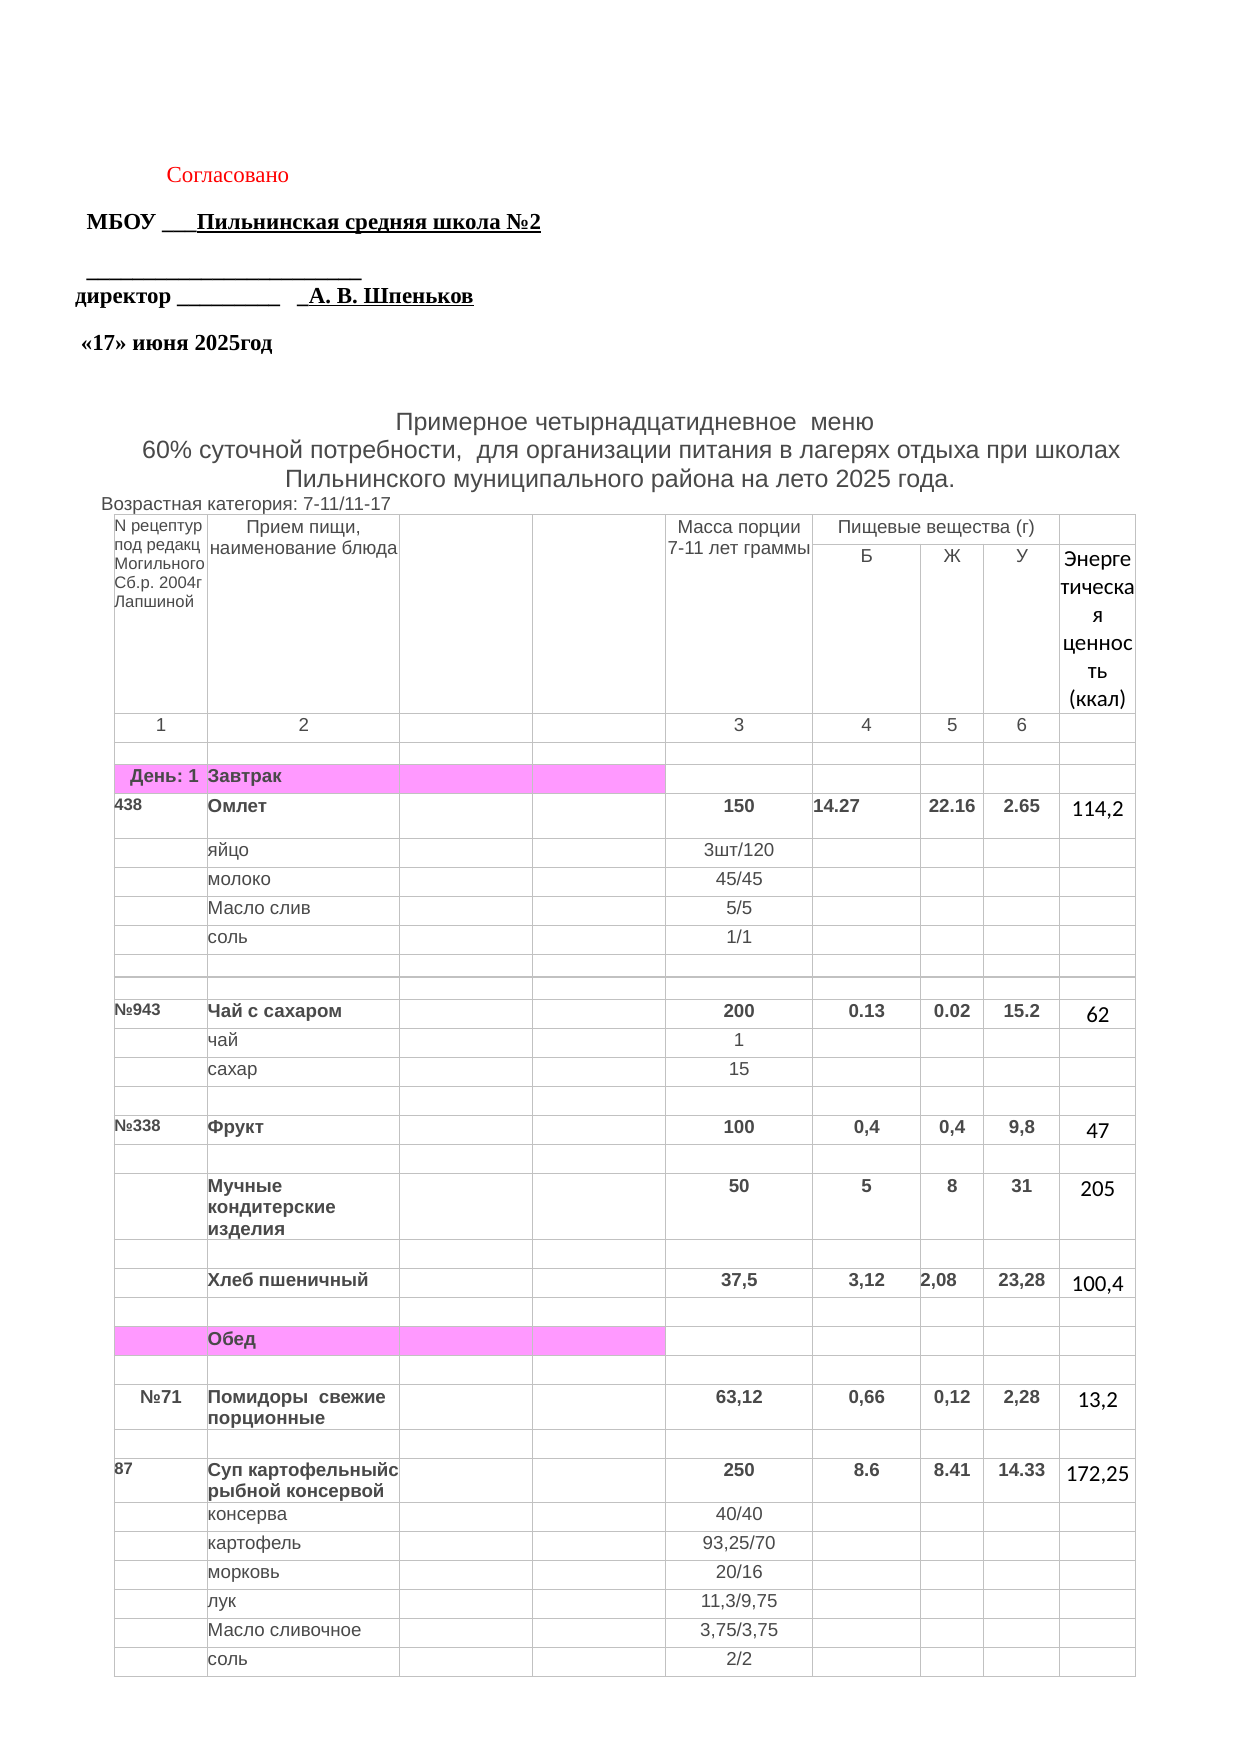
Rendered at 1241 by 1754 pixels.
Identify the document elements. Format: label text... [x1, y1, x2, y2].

table_cell [208, 955, 399, 976]
table_cell Омлет [208, 794, 399, 837]
table_cell 15 [666, 1058, 812, 1086]
table_cell [400, 1356, 532, 1384]
table_cell [666, 1298, 812, 1326]
table_cell [533, 1269, 665, 1297]
table_cell [533, 743, 665, 764]
text Примерное четырнадцатидневное меню [75, 407, 1165, 435]
table_cell 50 [666, 1174, 812, 1239]
table_cell [921, 1087, 983, 1115]
table_cell [813, 1590, 920, 1618]
table_cell [400, 1087, 532, 1115]
table_cell 5 [813, 1174, 920, 1239]
table_cell [115, 1327, 207, 1355]
table_cell [533, 1087, 665, 1115]
table_cell [813, 1145, 920, 1173]
table_cell [400, 1503, 532, 1531]
table_cell [984, 743, 1059, 764]
table_cell [1060, 1619, 1135, 1647]
table_cell [400, 1298, 532, 1326]
table_cell [984, 1648, 1059, 1676]
table_cell [921, 1298, 983, 1326]
table_cell [813, 1298, 920, 1326]
table_cell [984, 868, 1059, 896]
table_cell соль [208, 1648, 399, 1676]
table_cell [400, 1174, 532, 1239]
table_cell Ж [921, 545, 983, 713]
table_cell 11,3/9,75 [666, 1590, 812, 1618]
table_header [533, 515, 665, 713]
table_cell [813, 1029, 920, 1057]
table_cell [115, 1174, 207, 1239]
table_cell 40/40 [666, 1503, 812, 1531]
table_header Масса порции 7-11 лет граммы [666, 515, 812, 713]
table_cell [533, 765, 665, 793]
table_cell [666, 1356, 812, 1384]
table_cell 62 [1060, 1000, 1135, 1028]
table_cell 172,25 [1060, 1459, 1135, 1502]
table_cell [921, 1590, 983, 1618]
text «17» июня 2025год [75, 329, 1165, 356]
table_cell [533, 1174, 665, 1239]
table_cell [1060, 714, 1135, 742]
table_header N рецептур под редакц Могильного Сб.р. 2004г Лапшиной [115, 515, 207, 713]
table_cell [400, 1240, 532, 1268]
table_cell [115, 1503, 207, 1531]
table_cell [921, 1145, 983, 1173]
table_cell [666, 765, 812, 793]
table_cell [400, 1561, 532, 1589]
table_cell [666, 955, 812, 976]
table_cell [984, 955, 1059, 976]
table_cell [1060, 1356, 1135, 1384]
table_cell [533, 839, 665, 867]
table_cell [1060, 1087, 1135, 1115]
table_cell [921, 955, 983, 976]
table_cell [921, 1619, 983, 1647]
table_cell [533, 794, 665, 837]
table_cell [813, 955, 920, 976]
table_cell 2/2 [666, 1648, 812, 1676]
table_cell [1060, 839, 1135, 867]
table_cell [921, 1561, 983, 1589]
table_cell [533, 1430, 665, 1458]
table_cell 47 [1060, 1116, 1135, 1144]
table_cell [921, 1327, 983, 1355]
table_cell [1060, 1561, 1135, 1589]
text ________________________ директор _________ _А. В. Шпеньков [75, 256, 1165, 308]
table_cell [984, 1590, 1059, 1618]
table_cell 1 [666, 1029, 812, 1057]
table_cell [400, 1116, 532, 1144]
table_cell [813, 1648, 920, 1676]
table_cell [115, 955, 207, 976]
table_cell [115, 1029, 207, 1057]
table_cell Энергетическая ценность (ккал) [1060, 545, 1135, 713]
table_cell [400, 743, 532, 764]
table_cell [813, 1561, 920, 1589]
table_cell [1060, 1430, 1135, 1458]
table_cell У [984, 545, 1059, 713]
table_cell 23,28 [984, 1269, 1059, 1297]
table_cell [208, 978, 399, 999]
table_cell [921, 1058, 983, 1086]
table_cell [115, 978, 207, 999]
table_cell [984, 1327, 1059, 1355]
table_cell [208, 1087, 399, 1115]
table_cell [984, 1430, 1059, 1458]
table_cell яйцо [208, 839, 399, 867]
table_cell Фрукт [208, 1116, 399, 1144]
table_cell 2 [208, 714, 399, 742]
table_cell [1060, 1058, 1135, 1086]
table_cell [921, 1356, 983, 1384]
table_cell [1060, 926, 1135, 954]
table_cell 0.02 [921, 1000, 983, 1028]
table_cell [400, 1145, 532, 1173]
table_cell [666, 743, 812, 764]
table_cell лук [208, 1590, 399, 1618]
table_cell [921, 743, 983, 764]
table_cell 14.33 [984, 1459, 1059, 1502]
table_cell [533, 1116, 665, 1144]
text МБОУ ___Пильнинская средняя школа №2 [75, 208, 1165, 235]
table_cell [1060, 897, 1135, 925]
table_cell [533, 926, 665, 954]
table_cell Б [813, 545, 920, 713]
table_cell Мучные кондитерские изделия [208, 1174, 399, 1239]
table_cell Хлеб пшеничный [208, 1269, 399, 1297]
text Возрастная категория: 7-11/11-17 [75, 493, 1165, 514]
table_cell 1/1 [666, 926, 812, 954]
table_cell [115, 1532, 207, 1560]
table_cell 15.2 [984, 1000, 1059, 1028]
table_cell [115, 926, 207, 954]
table_cell 63,12 [666, 1385, 812, 1428]
table_cell [1060, 1590, 1135, 1618]
table_cell 6 [984, 714, 1059, 742]
table_cell [400, 1430, 532, 1458]
table_cell 31 [984, 1174, 1059, 1239]
table_cell [115, 1648, 207, 1676]
table_cell [208, 1145, 399, 1173]
table_cell молоко [208, 868, 399, 896]
table_cell [533, 1619, 665, 1647]
table_cell [533, 1000, 665, 1028]
table_cell [666, 1430, 812, 1458]
table_cell [984, 897, 1059, 925]
table_cell консерва [208, 1503, 399, 1531]
table_cell [400, 765, 532, 793]
text 60% суточной потребности, для организации питания в лагерях отдыха при школах Пильнинского муниципального района на лето 2025 года. [75, 435, 1165, 493]
table_cell [115, 1087, 207, 1115]
table_cell [1060, 1145, 1135, 1173]
table_cell [400, 955, 532, 976]
table_cell [400, 1029, 532, 1057]
table_cell [813, 868, 920, 896]
table_cell 93,25/70 [666, 1532, 812, 1560]
table_cell [984, 1058, 1059, 1086]
table_cell [984, 1503, 1059, 1531]
table_cell соль [208, 926, 399, 954]
table_cell [400, 868, 532, 896]
table_cell [533, 1240, 665, 1268]
table_cell [813, 1532, 920, 1560]
table_cell №338 [115, 1116, 207, 1144]
table_cell [813, 1058, 920, 1086]
table_cell [400, 1590, 532, 1618]
table_cell [533, 955, 665, 976]
table_header [1060, 515, 1135, 543]
table_cell 13,2 [1060, 1385, 1135, 1428]
table_cell 0,66 [813, 1385, 920, 1428]
table_cell [115, 1145, 207, 1173]
table_cell [400, 794, 532, 837]
table_cell 3шт/120 [666, 839, 812, 867]
table_cell [115, 1430, 207, 1458]
table_cell 5 [921, 714, 983, 742]
table_cell [533, 1459, 665, 1502]
table_cell [533, 1503, 665, 1531]
table_cell [115, 839, 207, 867]
table_cell [533, 868, 665, 896]
table_cell 8 [921, 1174, 983, 1239]
table_cell 0.13 [813, 1000, 920, 1028]
table_cell [208, 1356, 399, 1384]
table_cell 150 [666, 794, 812, 837]
table_cell чай [208, 1029, 399, 1057]
table_cell 100 [666, 1116, 812, 1144]
table_cell 3 [666, 714, 812, 742]
table_cell Масло сливочное [208, 1619, 399, 1647]
table_cell [813, 1430, 920, 1458]
table_cell [1060, 1648, 1135, 1676]
table_cell [984, 1298, 1059, 1326]
table_cell [1060, 765, 1135, 793]
table_cell [533, 1356, 665, 1384]
table_cell [400, 839, 532, 867]
table_cell [921, 868, 983, 896]
table_cell [666, 1240, 812, 1268]
table_cell [533, 1327, 665, 1355]
table_cell [400, 1058, 532, 1086]
table_cell 22.16 [921, 794, 983, 837]
table_cell 20/16 [666, 1561, 812, 1589]
table_cell [115, 1298, 207, 1326]
table_cell [666, 1087, 812, 1115]
table_cell 87 [115, 1459, 207, 1502]
table_cell [921, 765, 983, 793]
text Согласовано [75, 161, 1165, 188]
table_cell картофель [208, 1532, 399, 1560]
table_cell [400, 1327, 532, 1355]
table_cell [813, 926, 920, 954]
table_cell 438 [115, 794, 207, 837]
table_cell [400, 1459, 532, 1502]
table_cell [533, 1532, 665, 1560]
table_cell [921, 1430, 983, 1458]
table_cell [921, 978, 983, 999]
table_cell [400, 926, 532, 954]
table_cell 4 [813, 714, 920, 742]
table_cell [208, 743, 399, 764]
table_cell [400, 897, 532, 925]
table_cell [984, 1240, 1059, 1268]
table_cell Помидоры свежие порционные [208, 1385, 399, 1428]
table_cell 45/45 [666, 868, 812, 896]
table_cell Завтрак [208, 765, 399, 793]
table_cell [533, 1590, 665, 1618]
table_cell [115, 743, 207, 764]
table_cell [208, 1430, 399, 1458]
table_cell [533, 1058, 665, 1086]
table_cell [115, 1619, 207, 1647]
table_cell [984, 1029, 1059, 1057]
table_cell 0,4 [813, 1116, 920, 1144]
table_header Прием пищи, наименование блюда [208, 515, 399, 713]
table_cell 9,8 [984, 1116, 1059, 1144]
table_cell [813, 1087, 920, 1115]
table_cell [208, 1240, 399, 1268]
table_cell [1060, 868, 1135, 896]
table_header Пищевые вещества (г) [813, 515, 1059, 543]
table_cell [115, 1269, 207, 1297]
table_cell [984, 765, 1059, 793]
table_cell [813, 1356, 920, 1384]
table_cell [1060, 743, 1135, 764]
table_cell Масло слив [208, 897, 399, 925]
table_cell [533, 1385, 665, 1428]
table_cell [400, 1000, 532, 1028]
table_cell [921, 1240, 983, 1268]
table_cell 2,08 [921, 1269, 983, 1297]
table_cell [115, 1058, 207, 1086]
table_cell 2,28 [984, 1385, 1059, 1428]
table_cell [813, 765, 920, 793]
table_cell [400, 1269, 532, 1297]
table_cell [533, 978, 665, 999]
table_cell [533, 1145, 665, 1173]
table_cell 1 [115, 714, 207, 742]
table_cell 205 [1060, 1174, 1135, 1239]
table_cell [1060, 1532, 1135, 1560]
table_cell [984, 839, 1059, 867]
table_cell [984, 1087, 1059, 1115]
table_cell [921, 926, 983, 954]
table_cell [984, 1356, 1059, 1384]
table_cell [533, 1298, 665, 1326]
table_cell [984, 1532, 1059, 1560]
table_cell [115, 1240, 207, 1268]
table_cell [533, 714, 665, 742]
table_cell [813, 897, 920, 925]
table_cell [813, 1327, 920, 1355]
table_cell День: 1 [115, 765, 207, 793]
table_cell [813, 743, 920, 764]
table_cell [400, 714, 532, 742]
table_cell [400, 978, 532, 999]
table_cell Чай с сахаром [208, 1000, 399, 1028]
table_cell [1060, 1240, 1135, 1268]
table_cell [813, 1240, 920, 1268]
table_cell [813, 1619, 920, 1647]
table_cell №71 [115, 1385, 207, 1428]
table_cell [115, 1561, 207, 1589]
table_cell [666, 978, 812, 999]
table_cell [115, 1590, 207, 1618]
table_cell [921, 1029, 983, 1057]
table_cell [533, 1561, 665, 1589]
table_cell 8.6 [813, 1459, 920, 1502]
table_cell [1060, 1327, 1135, 1355]
table_cell [921, 1532, 983, 1560]
table_cell [1060, 978, 1135, 999]
table_cell сахар [208, 1058, 399, 1086]
table_cell 0,4 [921, 1116, 983, 1144]
table_cell морковь [208, 1561, 399, 1589]
table_cell [533, 1648, 665, 1676]
table_cell [984, 1145, 1059, 1173]
table_cell [533, 897, 665, 925]
table_cell [921, 1503, 983, 1531]
table_cell [115, 1356, 207, 1384]
table_cell [984, 926, 1059, 954]
table_cell [115, 868, 207, 896]
table_cell 3,75/3,75 [666, 1619, 812, 1647]
table_cell [813, 839, 920, 867]
table_cell 2.65 [984, 794, 1059, 837]
table_cell [666, 1327, 812, 1355]
table_cell [813, 978, 920, 999]
table_cell 200 [666, 1000, 812, 1028]
table_cell [921, 1648, 983, 1676]
table_cell [666, 1145, 812, 1173]
table_cell [984, 1619, 1059, 1647]
table_cell [400, 1385, 532, 1428]
table_cell [921, 897, 983, 925]
table_cell [208, 1298, 399, 1326]
table_cell [400, 1619, 532, 1647]
table_cell [1060, 1298, 1135, 1326]
table_cell Суп картофельныйс рыбной консервой [208, 1459, 399, 1502]
table_cell [813, 1503, 920, 1531]
table_cell 250 [666, 1459, 812, 1502]
table_cell 114,2 [1060, 794, 1135, 837]
table_cell [921, 839, 983, 867]
table_cell [984, 978, 1059, 999]
table_cell Обед [208, 1327, 399, 1355]
table_cell 37,5 [666, 1269, 812, 1297]
table_cell [1060, 1029, 1135, 1057]
table_cell [400, 1532, 532, 1560]
table_cell 14.27 [813, 794, 920, 837]
table_cell [984, 1561, 1059, 1589]
table_cell [1060, 1503, 1135, 1531]
table_cell 100,4 [1060, 1269, 1135, 1297]
table_header [400, 515, 532, 713]
table_cell 5/5 [666, 897, 812, 925]
table_cell [115, 897, 207, 925]
table_cell [400, 1648, 532, 1676]
table_cell 8.41 [921, 1459, 983, 1502]
table_cell [1060, 955, 1135, 976]
table_cell 3,12 [813, 1269, 920, 1297]
table_cell 0,12 [921, 1385, 983, 1428]
table_cell №943 [115, 1000, 207, 1028]
table_cell [533, 1029, 665, 1057]
